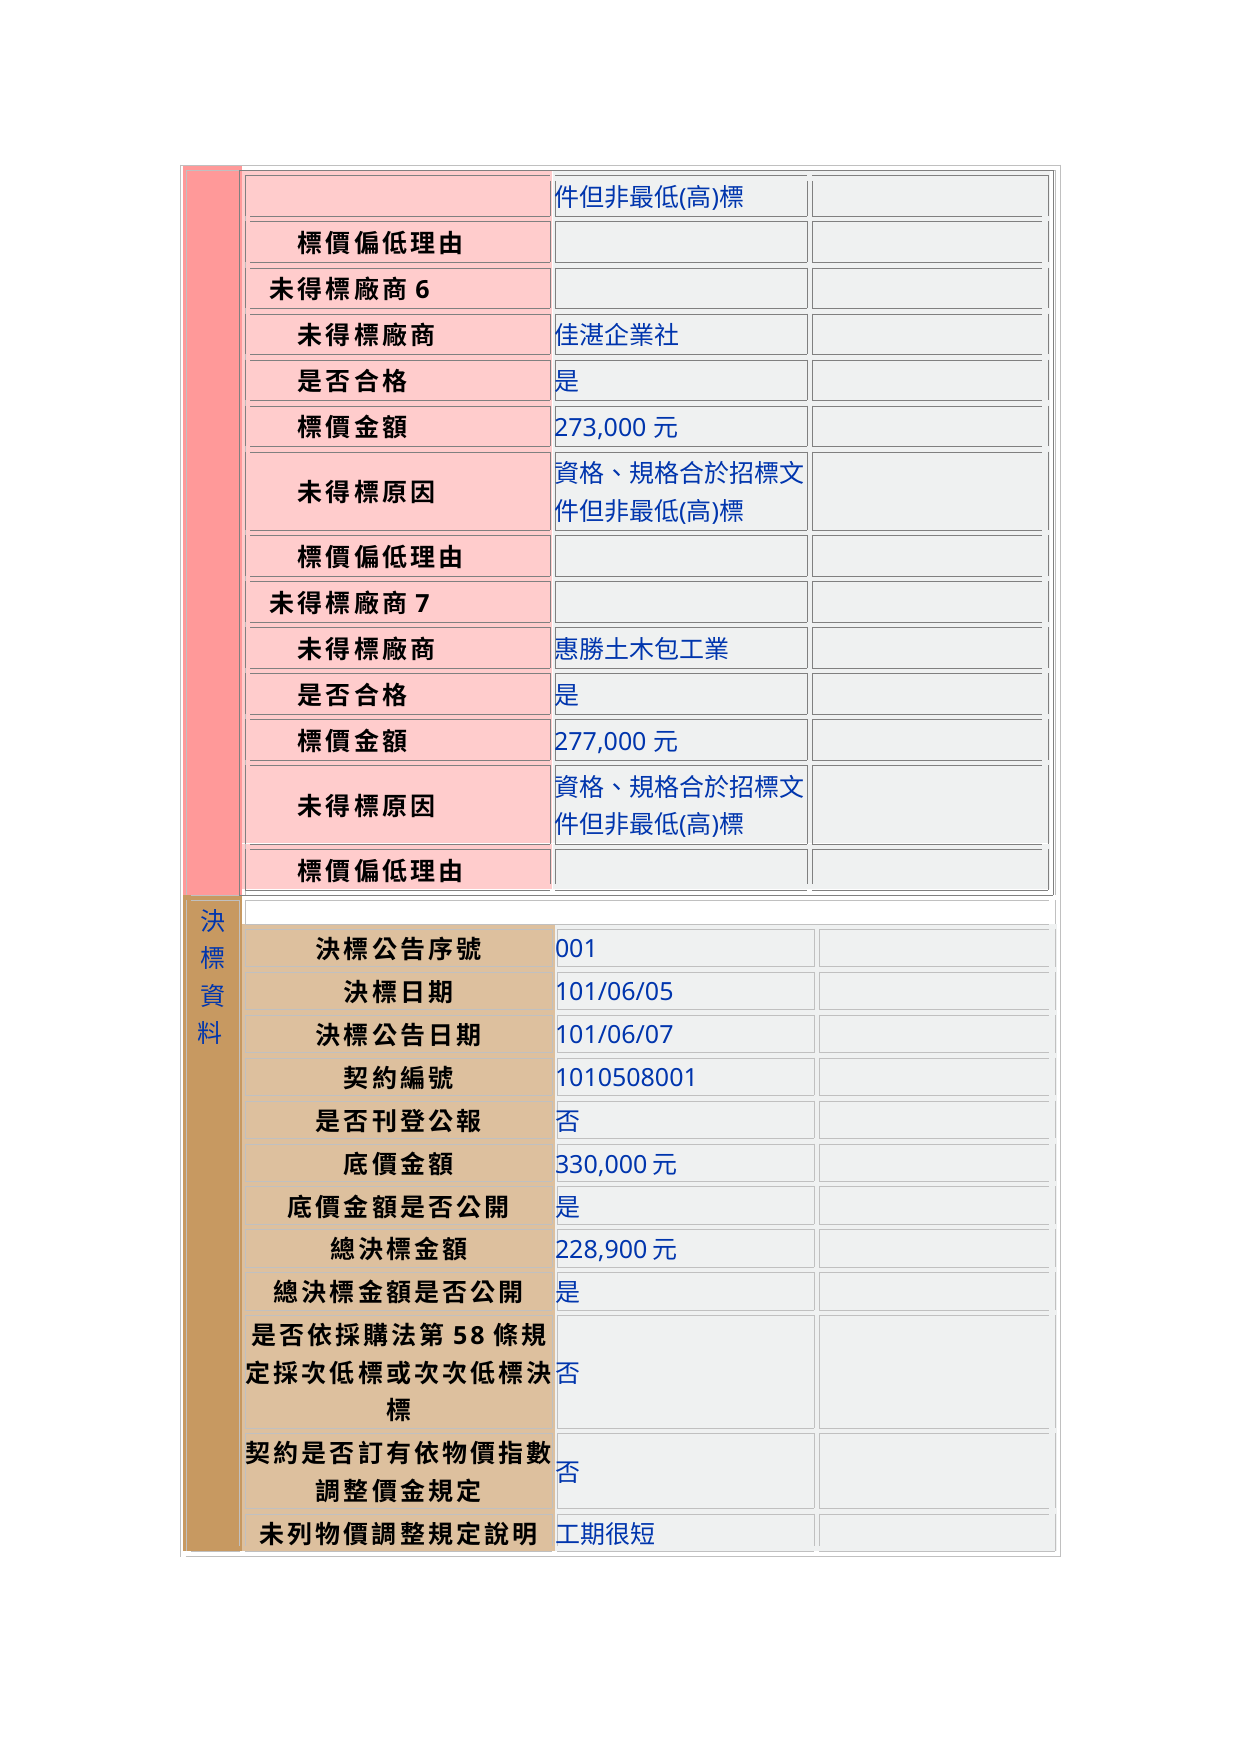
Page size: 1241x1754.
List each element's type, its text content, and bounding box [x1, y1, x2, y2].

table_cell [810, 760, 1050, 843]
table_cell [556, 582, 807, 622]
table_cell [246, 901, 555, 923]
table_cell [810, 530, 1050, 576]
table_cell 決標公告日期 [242, 1009, 555, 1052]
table_cell 否 [555, 1095, 817, 1138]
table_cell [817, 895, 1057, 923]
table_cell [553, 576, 810, 622]
table_cell [556, 222, 807, 262]
table_cell 佳湛企業社 [553, 308, 810, 354]
table_cell [810, 308, 1050, 354]
table_cell [817, 1052, 1057, 1095]
table_cell 101/06/05 [555, 966, 817, 1009]
table_cell [183, 166, 242, 895]
table_cell [810, 354, 1050, 400]
table_cell [810, 576, 1050, 622]
table_cell 件但非最低(高)標 [553, 171, 810, 216]
table_cell 未得標原因 [246, 760, 552, 843]
table_cell [553, 216, 810, 262]
table_cell [817, 1310, 1057, 1428]
table_cell 決 標 資 料 [183, 895, 242, 1551]
table_cell 是否合格 [246, 354, 552, 400]
table_cell [817, 966, 1057, 1009]
table_cell [810, 668, 1050, 714]
table_cell [810, 844, 1050, 889]
table_cell 總決標金額是否公開 [242, 1267, 555, 1310]
table_cell [817, 1138, 1057, 1181]
table_cell [810, 262, 1050, 308]
table_cell 001 [555, 925, 817, 966]
table_cell 是 [555, 1181, 817, 1224]
table_cell 是否依採購法第58條規定採次低標或次次低標決標 [242, 1310, 555, 1428]
table_cell [553, 530, 810, 576]
table_cell 工期很短 [555, 1508, 817, 1551]
table_cell 底價金額 [242, 1138, 555, 1181]
table_cell [553, 844, 810, 889]
table_cell [810, 171, 1050, 216]
table_cell 底價金額是否公開 [242, 1181, 555, 1224]
table_cell 決標日期 [242, 966, 555, 1009]
table_cell 是否刊登公報 [242, 1095, 555, 1138]
table_cell [817, 1428, 1057, 1508]
table_cell 1010508001 [555, 1052, 817, 1095]
table_cell 標價金額 [246, 714, 552, 760]
table_cell 330,000元 [555, 1138, 817, 1181]
table_cell 契約是否訂有依物價指數調整價金規定 [242, 1428, 555, 1508]
table_cell [817, 924, 1057, 966]
table_cell [242, 171, 552, 216]
table_cell [242, 896, 555, 923]
table_cell 是否合格 [246, 668, 552, 714]
table_cell 標價偏低理由 [246, 216, 552, 262]
table_cell [242, 166, 1057, 895]
table_cell 未得標廠商7 [246, 576, 552, 622]
table_cell [817, 1508, 1057, 1551]
table_cell [555, 896, 817, 900]
table_cell 總決標金額 [242, 1224, 555, 1267]
table_cell 未得標原因 [246, 446, 552, 530]
table_cell [810, 714, 1050, 760]
table_cell [817, 1267, 1057, 1310]
table_cell 資格、規格合於招標文件但非最低(高)標 [553, 446, 810, 530]
table_cell 273,000 元 [553, 400, 810, 446]
table_cell 標價偏低理由 [246, 844, 552, 889]
table_cell 未得標廠商6 [246, 262, 552, 308]
table_cell [553, 262, 810, 308]
table_cell 資格、規格合於招標文件但非最低(高)標 [553, 760, 810, 843]
table_cell [556, 536, 807, 576]
table_cell [817, 1181, 1057, 1224]
table_cell [246, 171, 1053, 895]
table_cell 否 [555, 1310, 817, 1428]
table_cell 否 [555, 1428, 817, 1508]
table_cell 未得標廠商 [246, 622, 552, 668]
table_cell 是 [553, 668, 810, 714]
table_cell 是 [555, 1267, 817, 1310]
table_cell [817, 1009, 1057, 1052]
table_cell 是 [553, 354, 810, 400]
table_cell [817, 1224, 1057, 1267]
table_cell 101/06/07 [555, 1009, 817, 1052]
table_cell [556, 269, 807, 308]
table_cell 228,900元 [555, 1224, 817, 1267]
table_cell [810, 216, 1050, 262]
table_cell [817, 1095, 1057, 1138]
table_cell [810, 446, 1050, 530]
table_cell 惠勝土木包工業 [553, 622, 810, 668]
table_cell 標價偏低理由 [246, 530, 552, 576]
table_cell [810, 400, 1050, 446]
table_cell 未列物價調整規定說明 [242, 1508, 555, 1551]
table_cell 標價金額 [246, 400, 552, 446]
table_cell 決標公告序號 [242, 924, 555, 966]
table_cell 未得標廠商 [246, 308, 552, 354]
table_cell [555, 901, 817, 923]
table_cell 契約編號 [242, 1052, 555, 1095]
table_cell 277,000 元 [553, 714, 810, 760]
table_cell [810, 622, 1050, 668]
